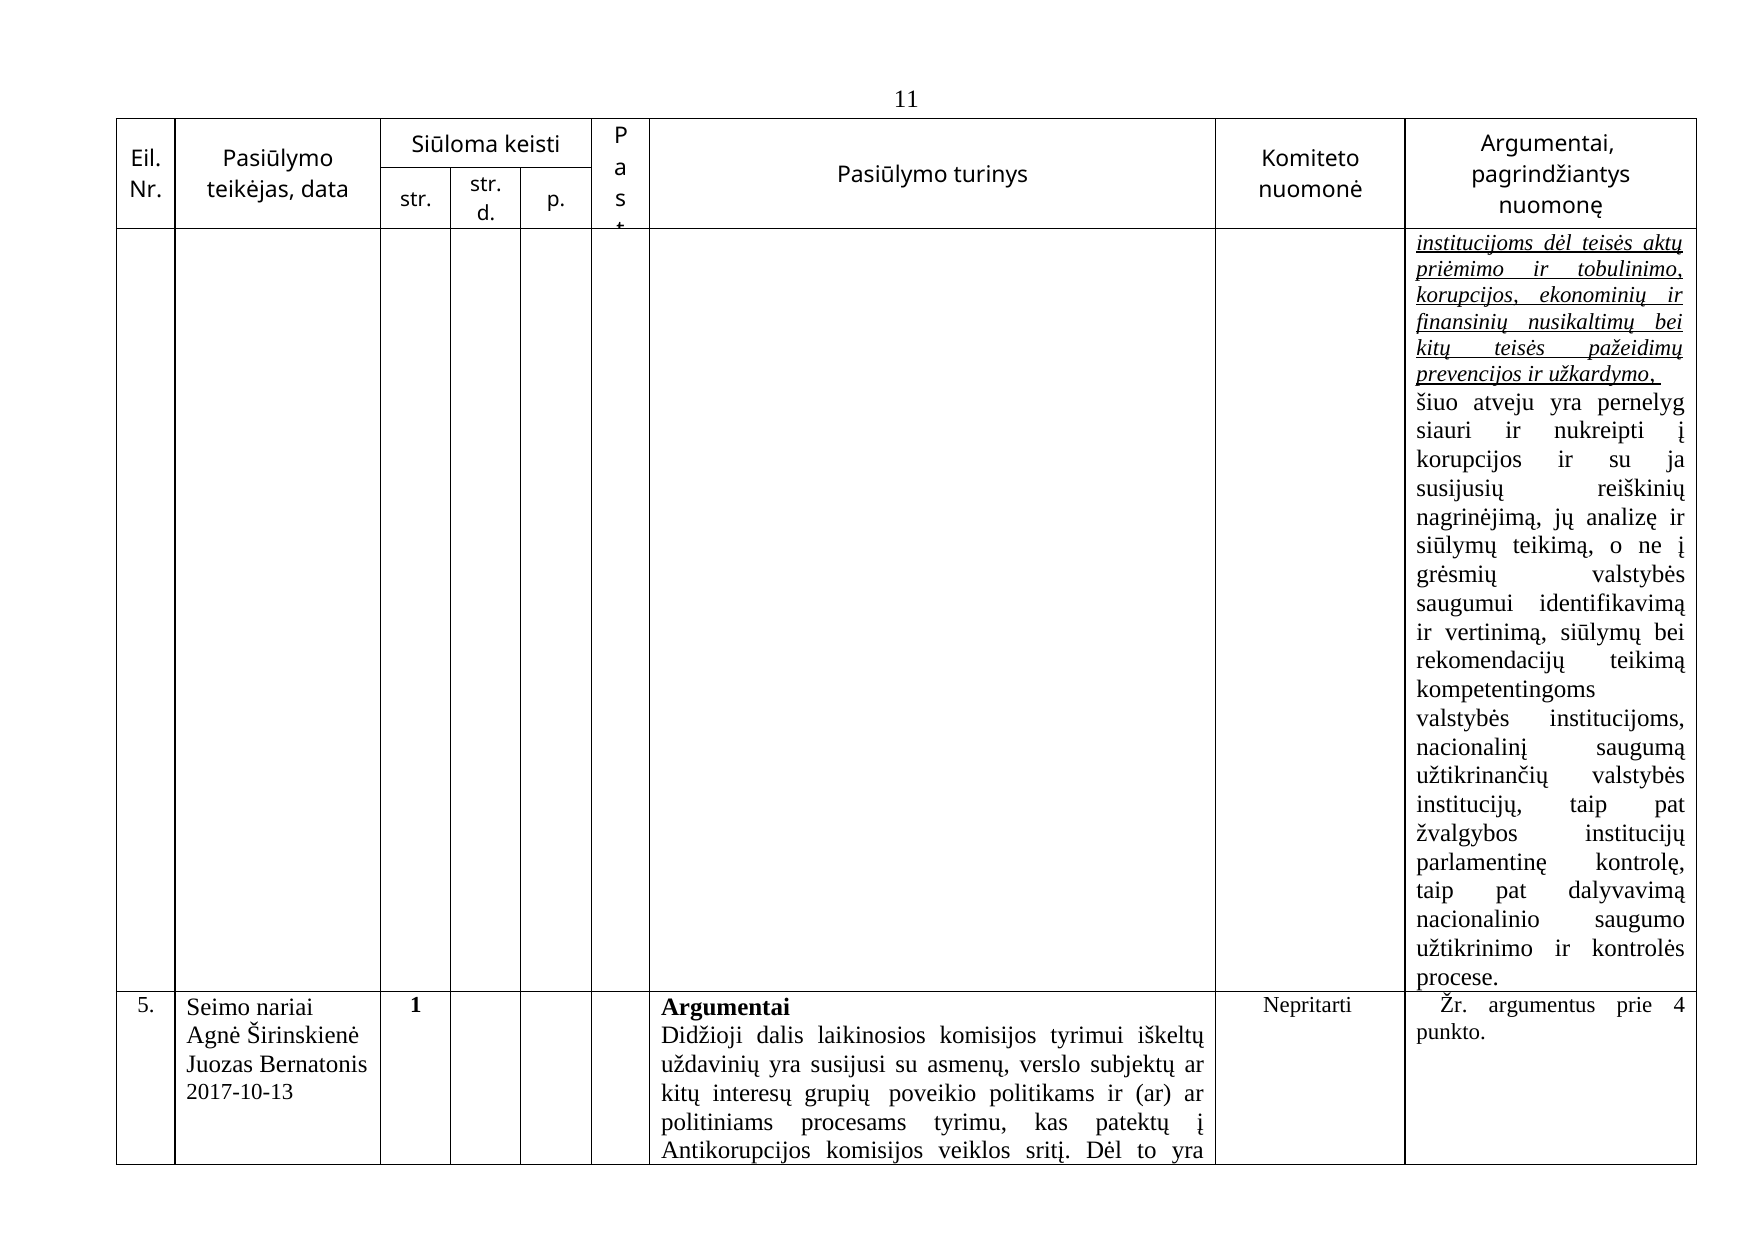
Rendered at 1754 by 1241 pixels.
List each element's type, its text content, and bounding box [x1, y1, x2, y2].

table_cell str. [381, 168, 450, 228]
table_header Pasiūlymo teikėjas, data [176, 119, 380, 228]
table_cell [521, 229, 591, 991]
table_cell Nepritarti [1216, 992, 1404, 1164]
table_cell [592, 229, 649, 991]
table_cell [381, 229, 450, 991]
table_header Eil. Nr. [117, 119, 174, 228]
table_cell Argumentai Didžioji dalis laikinosios komisijos tyrimui iškeltų uždavinių yra susijusi su asmenų, verslo subjektų ar kitų interesų grupių poveikio politikams ir (ar) ar politiniams procesams tyrimu, kas patektų į Antikorupcijos komisijos veiklos sritį. Dėl to yra [650, 992, 1215, 1164]
table_cell [521, 992, 591, 1164]
table_cell 1 [381, 992, 450, 1164]
table_header Argumentai, pagrindžiantys nuomonę [1406, 119, 1696, 228]
table_cell 5. [117, 992, 174, 1164]
table_cell [1216, 229, 1404, 991]
table_header Pasiūlymo turinys [650, 119, 1215, 228]
table_header Siūloma keisti [381, 119, 591, 167]
table_cell Žr. argumentus prie 4 punkto. [1406, 992, 1696, 1164]
table_cell [176, 229, 380, 991]
table_cell [451, 229, 520, 991]
table_header Komiteto nuomonė [1216, 119, 1404, 228]
table_cell [451, 992, 520, 1164]
table_header Pastabos [592, 119, 649, 228]
table_cell [117, 229, 174, 991]
table_cell p. [521, 168, 591, 228]
table_cell [592, 992, 649, 1164]
table_cell [650, 229, 1215, 991]
table_cell str. d. [451, 168, 520, 228]
table_cell Seimo nariai Agnė Širinskienė Juozas Bernatonis 2017-10-13 [176, 992, 380, 1164]
table_cell institucijoms dėl teisės aktų priėmimo ir tobulinimo, korupcijos, ekonominių ir finansinių nusikaltimų bei kitų teisės pažeidimų prevencijos ir užkardymo, šiuo atveju yra pernelyg siauri ir nukreipti į korupcijos ir su ja susijusių reiškinių nagrinėjimą, jų analizę ir siūlymų teikimą, o ne į grėsmių valstybės saugumui identifikavimą ir vertinimą, siūlymų bei rekomendacijų teikimą kompetentingoms valstybės institucijoms, nacionalinį saugumą užtikrinančių valstybės institucijų, taip pat žvalgybos institucijų parlamentinę kontrolę, taip pat dalyvavimą nacionalinio saugumo užtikrinimo ir kontrolės procese. [1406, 229, 1696, 991]
